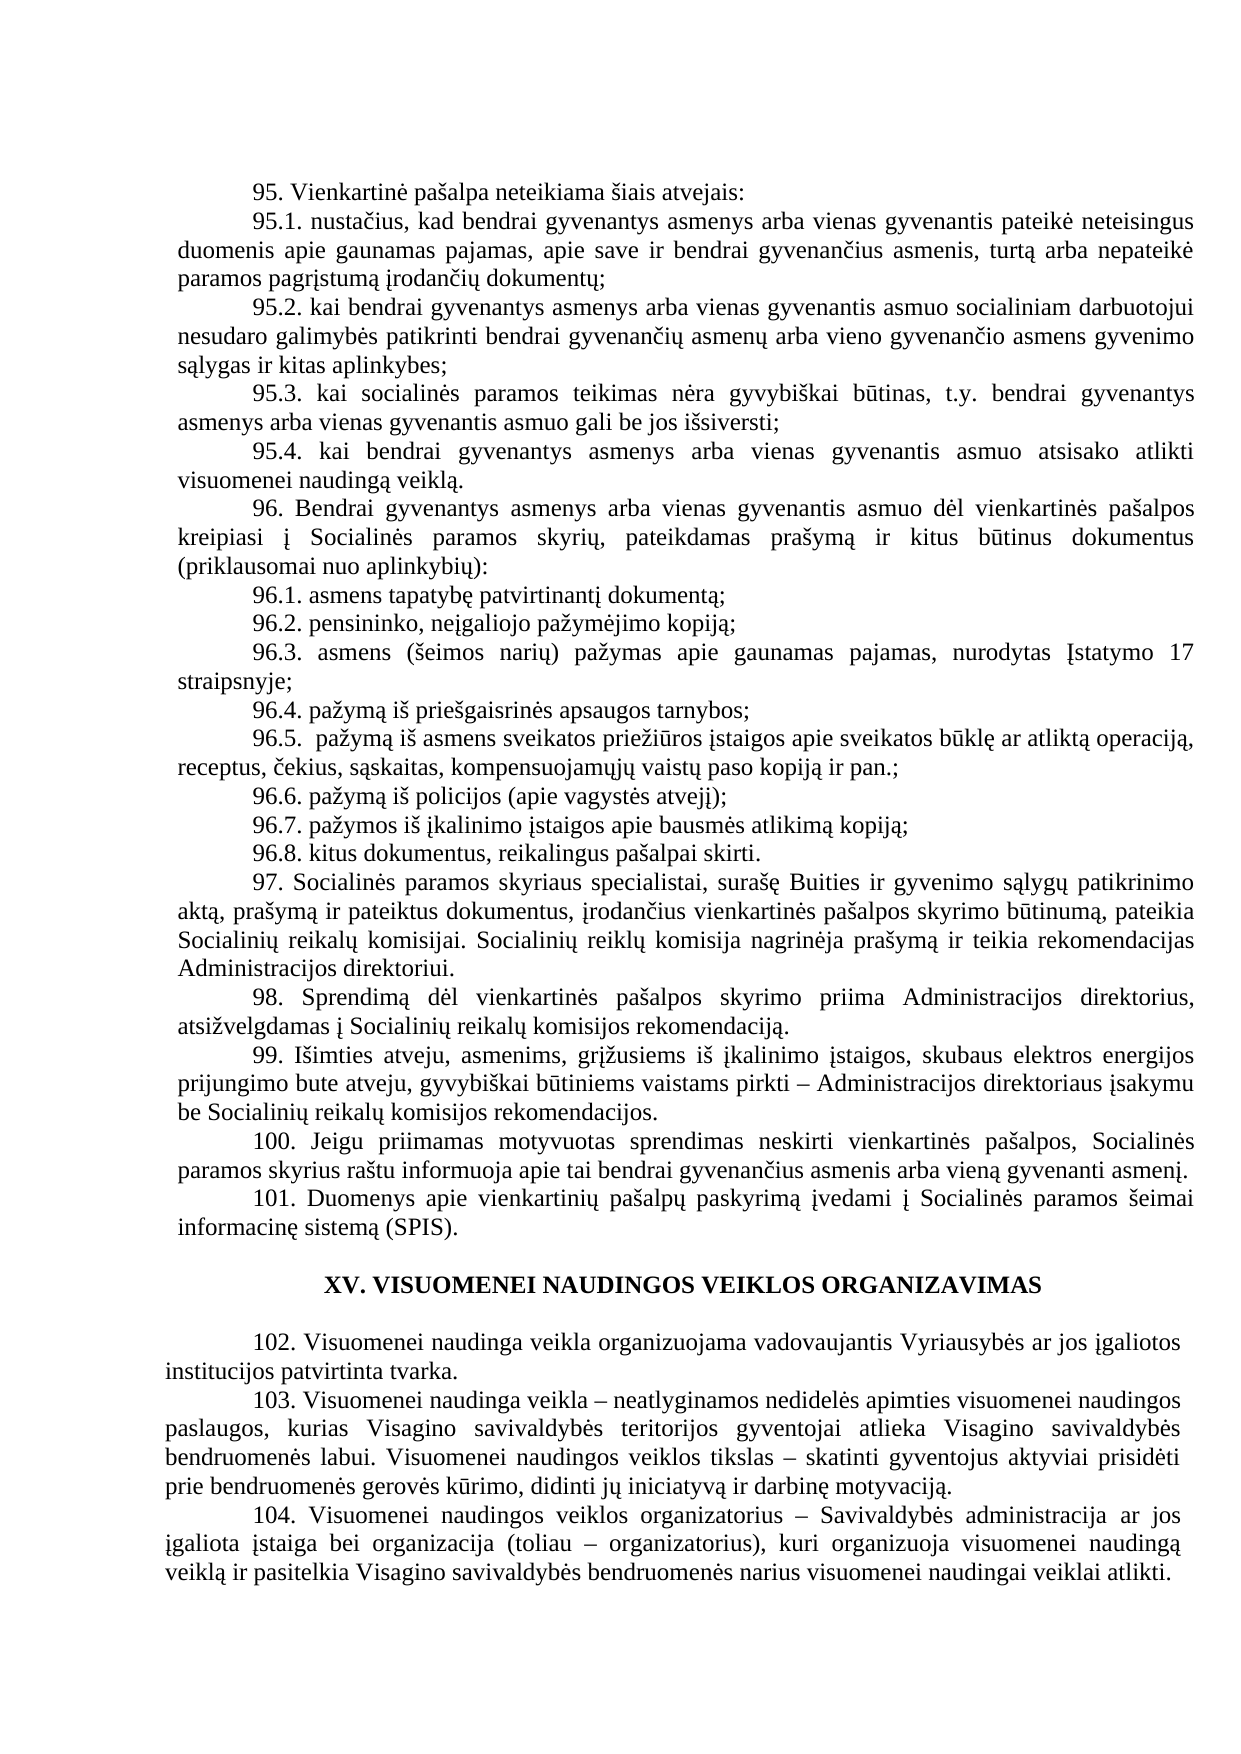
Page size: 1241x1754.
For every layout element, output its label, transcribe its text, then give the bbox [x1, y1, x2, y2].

text 96.4. pažymą iš priešgaisrinės apsaugos tarnybos; [252, 695, 1195, 723]
text 98. Sprendimą dėl vienkartinės pašalpos skyrimo priima Administracijos direktorius, atsižvelgdamas į Socialinių reikalų komisijos rekomendaciją. [177, 982, 1195, 1040]
text 96.6. pažymą iš policijos (apie vagystės atvejį); [252, 781, 1195, 810]
text 96.1. asmens tapatybę patvirtinantį dokumentą; [252, 580, 1195, 608]
text 99. Išimties atveju, asmenims, grįžusiems iš įkalinimo įstaigos, skubaus elektros energijos prijungimo bute atveju, gyvybiškai būtiniems vaistams pirkti – Administracijos direktoriaus įsakymu be Socialinių reikalų komisijos rekomendacijos. [177, 1040, 1195, 1126]
text 104. Visuomenei naudingos veiklos organizatorius – Savivaldybės administracija ar jos įgaliota įstaiga bei organizacija (toliau – organizatorius), kuri organizuoja visuomenei naudingą veiklą ir pasitelkia Visagino savivaldybės bendruomenės narius visuomenei naudingai veiklai atlikti. [165, 1500, 1181, 1586]
text 95.2. kai bendrai gyvenantys asmenys arba vienas gyvenantis asmuo socialiniam darbuotojui nesudaro galimybės patikrinti bendrai gyvenančių asmenų arba vieno gyvenančio asmens gyvenimo sąlygas ir kitas aplinkybes; [177, 292, 1195, 378]
text XV. VISUOMENEI NAUDINGOS VEIKLOS ORGANIZAVIMAS [177, 1270, 1189, 1298]
text 100. Jeigu priimamas motyvuotas sprendimas neskirti vienkartinės pašalpos, Socialinės paramos skyrius raštu informuoja apie tai bendrai gyvenančius asmenis arba vieną gyvenanti asmenį. [177, 1126, 1195, 1183]
text 95.1. nustačius, kad bendrai gyvenantys asmenys arba vienas gyvenantis pateikė neteisingus duomenis apie gaunamas pajamas, apie save ir bendrai gyvenančius asmenis, turtą arba nepateikė paramos pagrįstumą įrodančių dokumentų; [177, 206, 1195, 292]
text 101. Duomenys apie vienkartinių pašalpų paskyrimą įvedami į Socialinės paramos šeimai informacinę sistemą (SPIS). [177, 1183, 1195, 1241]
text 96.5. pažymą iš asmens sveikatos priežiūros įstaigos apie sveikatos būklę ar atliktą operaciją, receptus, čekius, sąskaitas, kompensuojamųjų vaistų paso kopiją ir pan.; [177, 723, 1195, 781]
text 96.7. pažymos iš įkalinimo įstaigos apie bausmės atlikimą kopiją; [252, 810, 1195, 838]
text 102. Visuomenei naudinga veikla organizuojama vadovaujantis Vyriausybės ar jos įgaliotos institucijos patvirtinta tvarka. [165, 1327, 1181, 1385]
text 96.3. asmens (šeimos narių) pažymas apie gaunamas pajamas, nurodytas Įstatymo 17 straipsnyje; [177, 637, 1195, 695]
text 95. Vienkartinė pašalpa neteikiama šiais atvejais: [252, 177, 1195, 206]
text 95.4. kai bendrai gyvenantys asmenys arba vienas gyvenantis asmuo atsisako atlikti visuomenei naudingą veiklą. [177, 436, 1195, 493]
text 96.8. kitus dokumentus, reikalingus pašalpai skirti. [177, 838, 1195, 867]
text 97. Socialinės paramos skyriaus specialistai, surašę Buities ir gyvenimo sąlygų patikrinimo aktą, prašymą ir pateiktus dokumentus, įrodančius vienkartinės pašalpos skyrimo būtinumą, pateikia Socialinių reikalų komisijai. Socialinių reiklų komisija nagrinėja prašymą ir teikia rekomendacijas Administracijos direktoriui. [177, 867, 1195, 982]
text 96. Bendrai gyvenantys asmenys arba vienas gyvenantis asmuo dėl vienkartinės pašalpos kreipiasi į Socialinės paramos skyrių, pateikdamas prašymą ir kitus būtinus dokumentus (priklausomai nuo aplinkybių): [177, 493, 1195, 580]
text 103. Visuomenei naudinga veikla – neatlyginamos nedidelės apimties visuomenei naudingos paslaugos, kurias Visagino savivaldybės teritorijos gyventojai atlieka Visagino savivaldybės bendruomenės labui. Visuomenei naudingos veiklos tikslas – skatinti gyventojus aktyviai prisidėti prie bendruomenės gerovės kūrimo, didinti jų iniciatyvą ir darbinę motyvaciją. [165, 1385, 1181, 1500]
text 95.3. kai socialinės paramos teikimas nėra gyvybiškai būtinas, t.y. bendrai gyvenantys asmenys arba vienas gyvenantis asmuo gali be jos išsiversti; [177, 378, 1195, 436]
text 96.2. pensininko, neįgaliojo pažymėjimo kopiją; [177, 608, 1195, 637]
